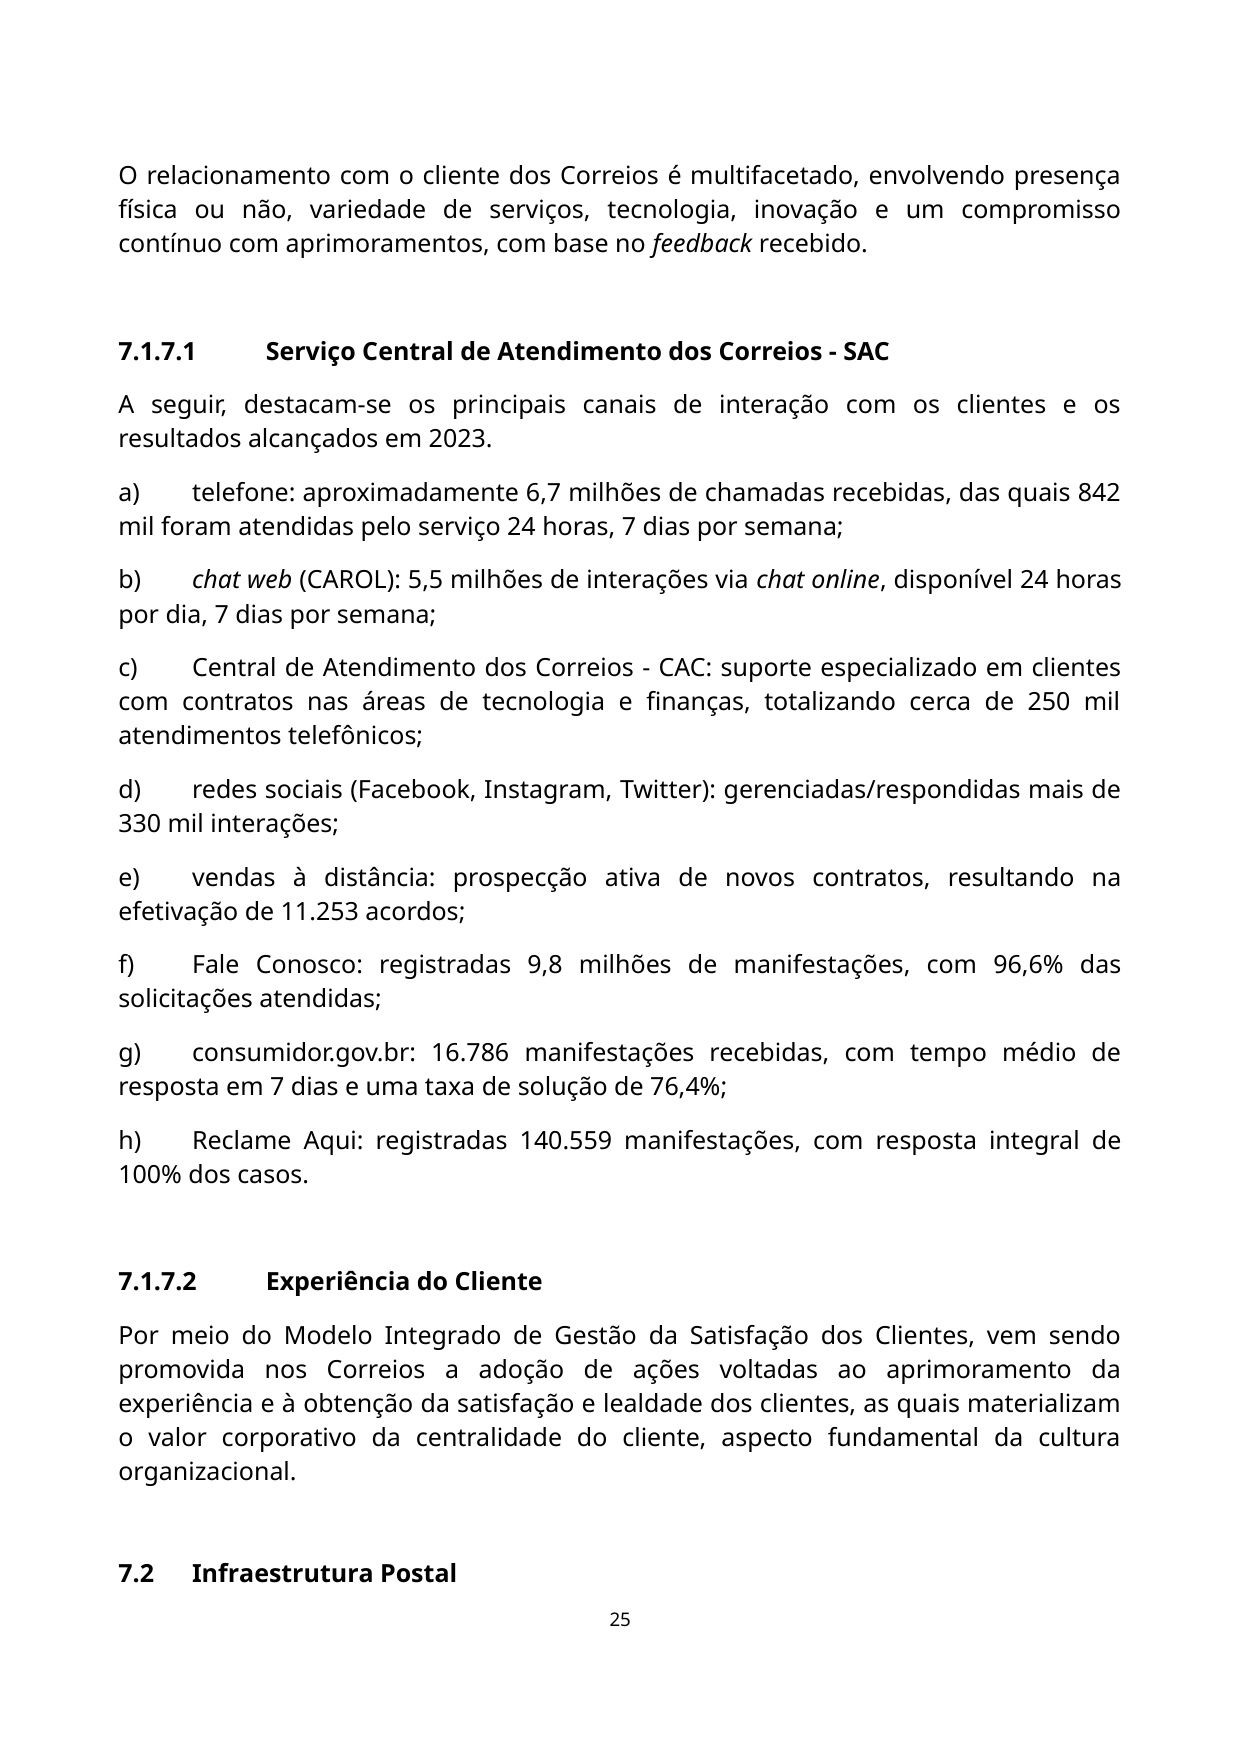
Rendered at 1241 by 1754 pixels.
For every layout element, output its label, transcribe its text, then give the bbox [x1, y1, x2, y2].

list Reclame Aqui: registradas 140.559 manifestações, com resposta integral de 100% dos casos. [118, 1122, 1122, 1191]
text A seguir, destacam-se os principais canais de interação com os clientes e os resultados alcançados em 2023. [118, 387, 1122, 455]
list telefone: aproximadamente 6,7 milhões de chamadas recebidas, das quais 842 mil foram atendidas pelo serviço 24 horas, 7 dias por semana; [118, 474, 1122, 543]
list Fale Conosco: registradas 9,8 milhões de manifestações, com 96,6% das solicitações atendidas; [118, 947, 1122, 1015]
list chat web (CAROL): 5,5 milhões de interações via chat online, disponível 24 horas por dia, 7 dias por semana; [118, 562, 1122, 630]
list 7.1.7.1 Serviço Central de Atendimento dos Correios - SAC [118, 333, 1122, 367]
text Por meio do Modelo Integrado de Gestão da Satisfação dos Clientes, vem sendo promovida nos Correios a adoção de ações voltadas ao aprimoramento da experiência e à obtenção da satisfação e lealdade dos clientes, as quais materializam o valor corporativo da centralidade do cliente, aspecto fundamental da cultura organizacional. [118, 1317, 1122, 1488]
text 7.2 Infraestrutura Postal [118, 1555, 1122, 1589]
list vendas à distância: prospecção ativa de novos contratos, resultando na efetivação de 11.253 acordos; [118, 859, 1122, 927]
list 7.1.7.2 Experiência do Cliente [118, 1264, 1122, 1298]
list redes sociais (Facebook, Instagram, Twitter): gerenciadas/respondidas mais de 330 mil interações; [118, 772, 1122, 840]
list Central de Atendimento dos Correios - CAC: suporte especializado em clientes com contratos nas áreas de tecnologia e finanças, totalizando cerca de 250 mil atendimentos telefônicos; [118, 650, 1122, 752]
list O relacionamento com o cliente dos Correios é multifacetado, envolvendo presença física ou não, variedade de serviços, tecnologia, inovação e um compromisso contínuo com aprimoramentos, com base no feedback recebido. [118, 158, 1122, 260]
list consumidor.gov.br: 16.786 manifestações recebidas, com tempo médio de resposta em 7 dias e uma taxa de solução de 76,4%; [118, 1035, 1122, 1103]
